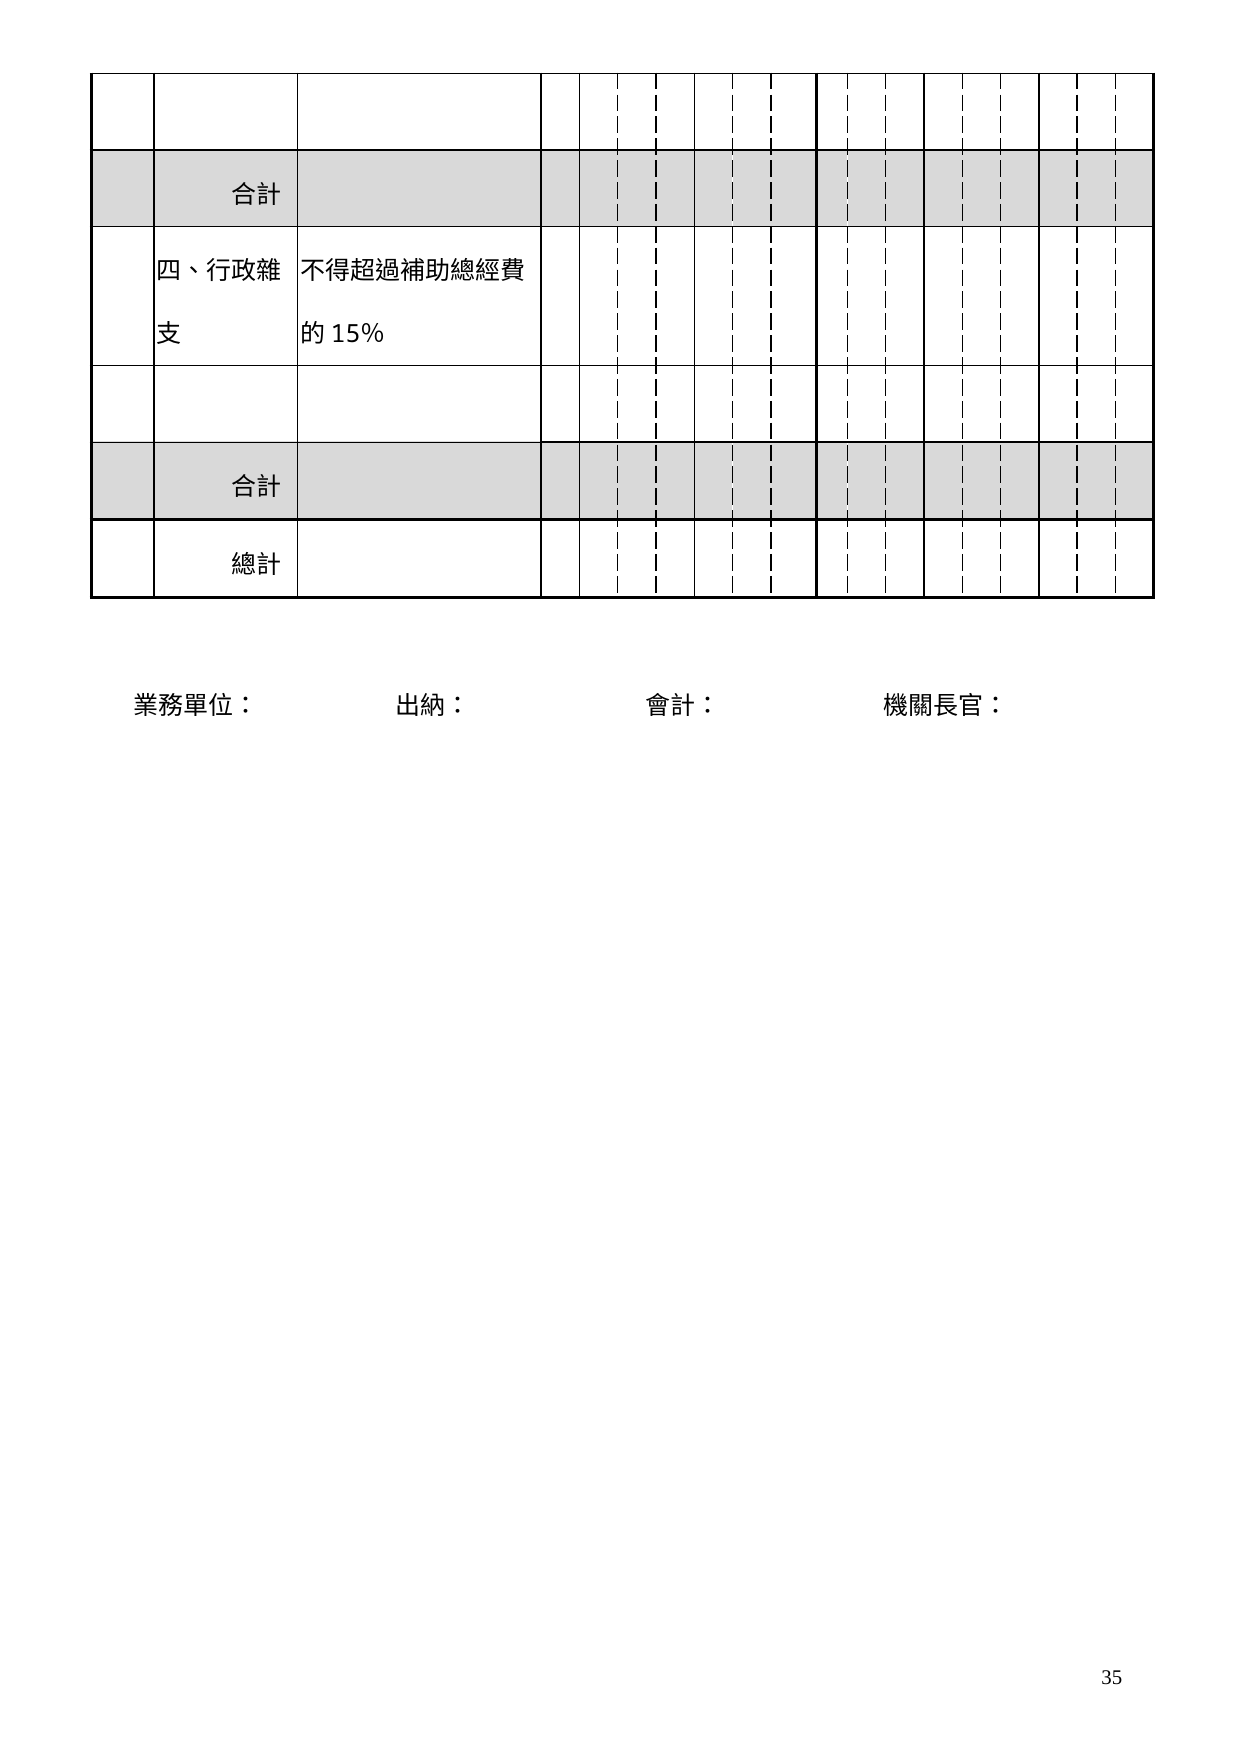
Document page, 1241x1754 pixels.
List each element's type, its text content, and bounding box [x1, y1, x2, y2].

table_cell [580, 74, 618, 149]
table_cell [771, 74, 815, 149]
table_cell [1040, 227, 1077, 365]
table_cell [848, 151, 886, 226]
table_cell [695, 227, 732, 365]
table_cell [656, 521, 694, 596]
table_cell [771, 366, 815, 441]
table_cell [542, 443, 579, 518]
table_cell [925, 74, 962, 149]
table_cell [580, 521, 618, 596]
table_cell [818, 521, 847, 596]
table_cell [962, 227, 1001, 365]
table_cell [886, 74, 923, 149]
table_cell [1077, 151, 1115, 226]
table_cell [733, 443, 771, 518]
table_cell [1001, 521, 1038, 596]
table_cell [93, 227, 153, 365]
table_cell [733, 74, 771, 149]
table_cell [886, 521, 923, 596]
table_cell [1077, 521, 1115, 596]
table_cell [848, 227, 886, 365]
table_cell [695, 366, 732, 441]
table_cell [818, 443, 847, 518]
text 業務單位： 出納： 會計： 機關長官： [133, 662, 1122, 724]
table_cell [1040, 521, 1077, 596]
table_cell [1115, 366, 1152, 441]
table_cell [580, 227, 618, 365]
table_cell [886, 366, 923, 441]
table_cell [1115, 521, 1152, 596]
table_cell [618, 227, 656, 365]
table_cell [848, 366, 886, 441]
table_cell [1001, 151, 1038, 226]
table_cell [771, 151, 815, 226]
table_cell 總計 [155, 521, 297, 596]
table_cell [93, 443, 153, 518]
table_cell [733, 227, 771, 365]
table_cell [656, 227, 694, 365]
table_cell [298, 521, 540, 596]
table_cell [298, 151, 540, 226]
table_cell [818, 227, 847, 365]
table_cell [656, 366, 694, 441]
table_cell [962, 151, 1001, 226]
table_cell [695, 443, 732, 518]
table_cell [580, 366, 618, 441]
table_cell [93, 74, 153, 149]
table_cell [733, 521, 771, 596]
table_cell [1077, 227, 1115, 365]
table_cell [695, 151, 732, 226]
table_cell [93, 366, 153, 441]
table_cell [733, 151, 771, 226]
table_cell [1040, 366, 1077, 441]
table_cell [618, 443, 656, 518]
table_cell [886, 227, 923, 365]
table_cell [618, 366, 656, 441]
table_cell [1040, 443, 1077, 518]
table_cell [618, 521, 656, 596]
table_cell [925, 151, 962, 226]
table_cell [962, 443, 1001, 518]
table_cell [848, 74, 886, 149]
table_cell [818, 74, 847, 149]
table_cell [618, 151, 656, 226]
table_cell [298, 366, 540, 441]
table_cell [848, 521, 886, 596]
table_cell [925, 227, 962, 365]
table_cell [656, 74, 694, 149]
table_cell 合計 [155, 151, 297, 226]
table_cell [818, 151, 847, 226]
table_cell [542, 366, 579, 441]
table_cell [886, 151, 923, 226]
table_cell [542, 521, 579, 596]
table_cell [848, 443, 886, 518]
table_cell [962, 521, 1001, 596]
table_cell [542, 74, 579, 149]
table_cell [771, 227, 815, 365]
table_cell [695, 74, 732, 149]
table_cell [93, 521, 153, 596]
table_cell [580, 151, 618, 226]
table_cell 不得超過補助總經費的15％ [298, 227, 540, 365]
table_cell [656, 151, 694, 226]
table_cell [542, 151, 579, 226]
table_cell [1115, 74, 1152, 149]
table_cell [771, 521, 815, 596]
table_cell [155, 366, 297, 441]
table_cell [925, 443, 962, 518]
table_cell [618, 74, 656, 149]
table_cell [925, 366, 962, 441]
table_cell [818, 366, 847, 441]
table_cell [925, 521, 962, 596]
table_cell [1115, 151, 1152, 226]
table_cell [298, 74, 540, 149]
table_cell [298, 443, 540, 518]
table_cell [1115, 443, 1152, 518]
table_cell [1001, 227, 1038, 365]
table_cell [1040, 74, 1077, 149]
table_cell [1115, 227, 1152, 365]
table_cell [1001, 366, 1038, 441]
table_cell [733, 366, 771, 441]
table_cell [1040, 151, 1077, 226]
table_cell [695, 521, 732, 596]
table_cell [886, 443, 923, 518]
table_cell [1077, 443, 1115, 518]
table_cell [155, 74, 297, 149]
table_cell [1001, 443, 1038, 518]
table_cell [962, 366, 1001, 441]
table_cell [580, 443, 618, 518]
table_cell [1077, 74, 1115, 149]
table_cell [93, 151, 153, 226]
table_cell [1001, 74, 1038, 149]
table_cell [542, 227, 579, 365]
table_cell [771, 443, 815, 518]
table_cell [962, 74, 1001, 149]
table_cell [656, 443, 694, 518]
table_cell 合計 [155, 443, 297, 518]
table_cell 四、行政雜支 [155, 227, 297, 365]
table_cell [1077, 366, 1115, 441]
